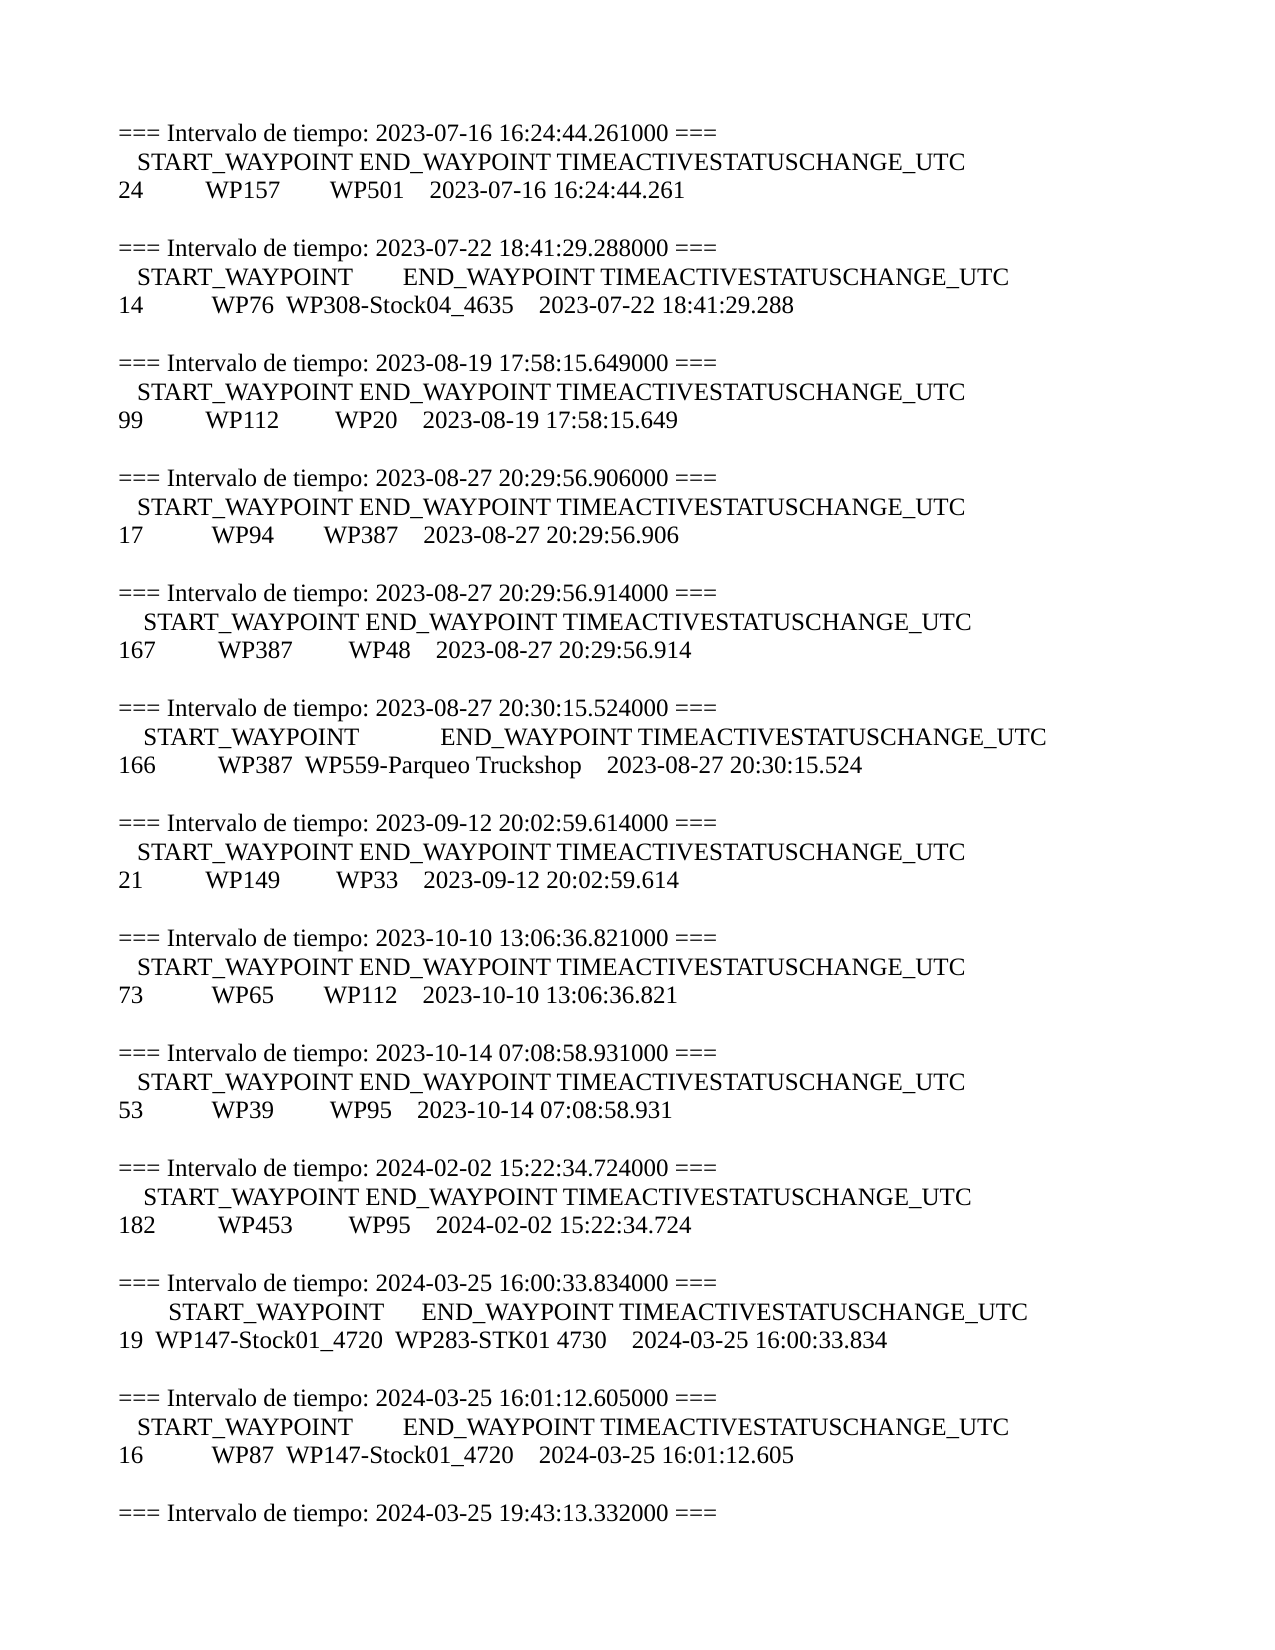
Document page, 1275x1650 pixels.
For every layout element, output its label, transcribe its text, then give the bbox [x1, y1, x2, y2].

text === Intervalo de tiempo: 2024-03-25 16:01:12.605000 === [118, 1383, 1157, 1412]
text === Intervalo de tiempo: 2023-08-27 20:29:56.906000 === [118, 463, 1157, 492]
text === Intervalo de tiempo: 2024-03-25 16:00:33.834000 === [118, 1268, 1157, 1297]
text START_WAYPOINT END_WAYPOINT TIMEACTIVESTATUSCHANGE_UTC [118, 1067, 1157, 1096]
text 167 WP387 WP48 2023-08-27 20:29:56.914 [118, 636, 1157, 664]
text 24 WP157 WP501 2023-07-16 16:24:44.261 [118, 176, 1157, 204]
text START_WAYPOINT END_WAYPOINT TIMEACTIVESTATUSCHANGE_UTC [118, 952, 1157, 981]
text === Intervalo de tiempo: 2023-07-16 16:24:44.261000 === [118, 118, 1157, 147]
text 53 WP39 WP95 2023-10-14 07:08:58.931 [118, 1096, 1157, 1124]
text 166 WP387 WP559-Parqueo Truckshop 2023-08-27 20:30:15.524 [118, 751, 1157, 779]
text === Intervalo de tiempo: 2023-08-27 20:29:56.914000 === [118, 578, 1157, 607]
text START_WAYPOINT END_WAYPOINT TIMEACTIVESTATUSCHANGE_UTC [118, 722, 1157, 751]
text START_WAYPOINT END_WAYPOINT TIMEACTIVESTATUSCHANGE_UTC [118, 492, 1157, 521]
text 14 WP76 WP308-Stock04_4635 2023-07-22 18:41:29.288 [118, 291, 1157, 319]
text 182 WP453 WP95 2024-02-02 15:22:34.724 [118, 1211, 1157, 1239]
text 19 WP147-Stock01_4720 WP283-STK01 4730 2024-03-25 16:00:33.834 [118, 1326, 1157, 1354]
text === Intervalo de tiempo: 2023-07-22 18:41:29.288000 === [118, 233, 1157, 262]
text 73 WP65 WP112 2023-10-10 13:06:36.821 [118, 981, 1157, 1009]
text START_WAYPOINT END_WAYPOINT TIMEACTIVESTATUSCHANGE_UTC [118, 147, 1157, 176]
text === Intervalo de tiempo: 2024-02-02 15:22:34.724000 === [118, 1153, 1157, 1182]
text START_WAYPOINT END_WAYPOINT TIMEACTIVESTATUSCHANGE_UTC [118, 262, 1157, 291]
text === Intervalo de tiempo: 2023-10-10 13:06:36.821000 === [118, 923, 1157, 952]
text 21 WP149 WP33 2023-09-12 20:02:59.614 [118, 866, 1157, 894]
text 16 WP87 WP147-Stock01_4720 2024-03-25 16:01:12.605 [118, 1441, 1157, 1469]
text START_WAYPOINT END_WAYPOINT TIMEACTIVESTATUSCHANGE_UTC [118, 377, 1157, 406]
text START_WAYPOINT END_WAYPOINT TIMEACTIVESTATUSCHANGE_UTC [118, 1297, 1157, 1326]
text === Intervalo de tiempo: 2023-09-12 20:02:59.614000 === [118, 808, 1157, 837]
text === Intervalo de tiempo: 2023-08-27 20:30:15.524000 === [118, 693, 1157, 722]
text === Intervalo de tiempo: 2023-08-19 17:58:15.649000 === [118, 348, 1157, 377]
text START_WAYPOINT END_WAYPOINT TIMEACTIVESTATUSCHANGE_UTC [118, 1182, 1157, 1211]
text START_WAYPOINT END_WAYPOINT TIMEACTIVESTATUSCHANGE_UTC [118, 837, 1157, 866]
text START_WAYPOINT END_WAYPOINT TIMEACTIVESTATUSCHANGE_UTC [118, 607, 1157, 636]
text === Intervalo de tiempo: 2023-10-14 07:08:58.931000 === [118, 1038, 1157, 1067]
text 99 WP112 WP20 2023-08-19 17:58:15.649 [118, 406, 1157, 434]
text === Intervalo de tiempo: 2024-03-25 19:43:13.332000 === [118, 1498, 1157, 1527]
text 17 WP94 WP387 2023-08-27 20:29:56.906 [118, 521, 1157, 549]
text START_WAYPOINT END_WAYPOINT TIMEACTIVESTATUSCHANGE_UTC [118, 1412, 1157, 1441]
